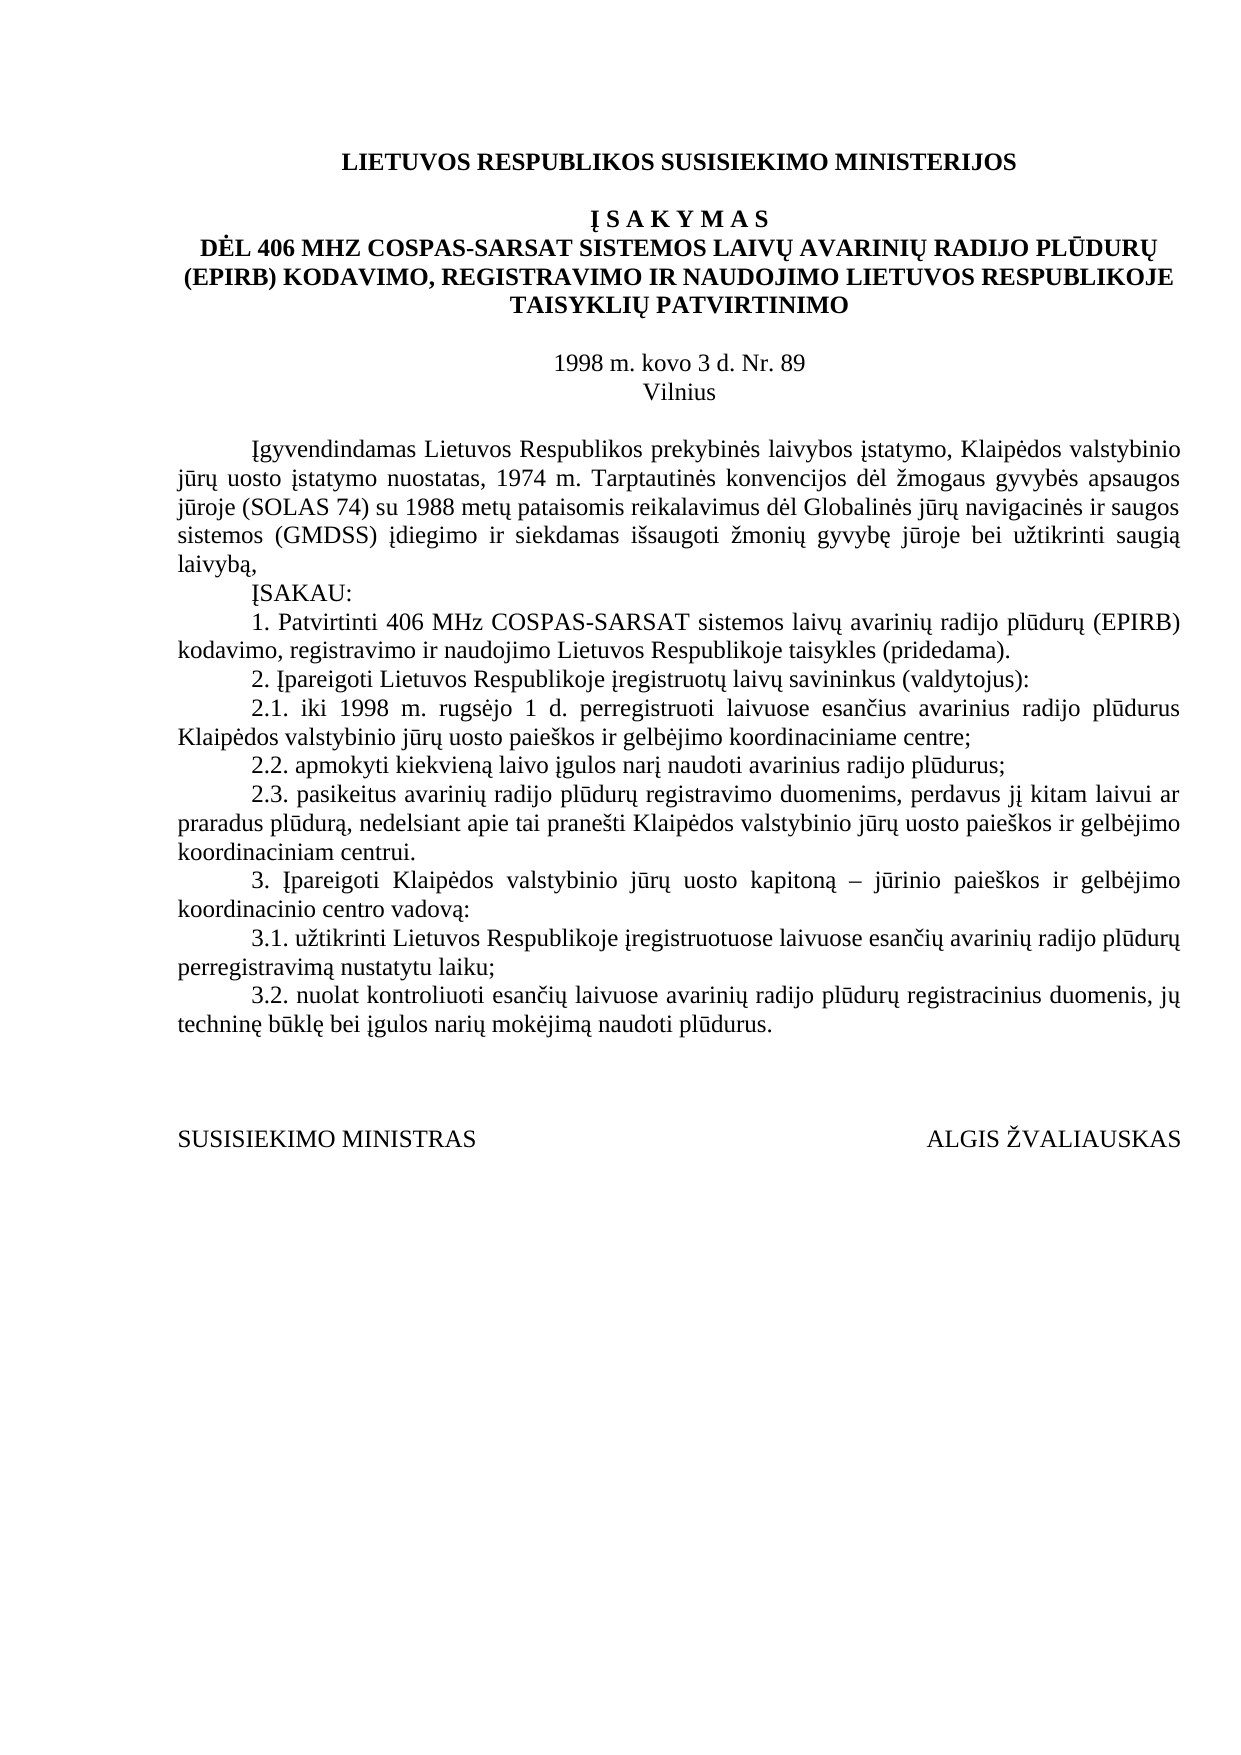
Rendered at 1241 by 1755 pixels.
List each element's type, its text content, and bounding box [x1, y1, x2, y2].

text Vilnius [177, 377, 1181, 406]
text 3.2. nuolat kontroliuoti esančių laivuose avarinių radijo plūdurų registracinius duomenis, jų techninę būklę bei įgulos narių mokėjimą naudoti plūdurus. [177, 981, 1181, 1038]
text ĮSAKAU: [177, 578, 1181, 607]
text 2. Įpareigoti Lietuvos Respublikoje įregistruotų laivų savininkus (valdytojus): [177, 664, 1181, 693]
text 2.3. pasikeitus avarinių radijo plūdurų registravimo duomenims, perdavus jį kitam laivui ar praradus plūdurą, nedelsiant apie tai pranešti Klaipėdos valstybinio jūrų uosto paieškos ir gelbėjimo koordinaciniam centrui. [177, 779, 1181, 866]
text 2.1. iki 1998 m. rugsėjo 1 d. perregistruoti laivuose esančius avarinius radijo plūdurus Klaipėdos valstybinio jūrų uosto paieškos ir gelbėjimo koordinaciniame centre; [177, 693, 1181, 751]
text Įgyvendindamas Lietuvos Respublikos prekybinės laivybos įstatymo, Klaipėdos valstybinio jūrų uosto įstatymo nuostatas, 1974 m. Tarptautinės konvencijos dėl žmogaus gyvybės apsaugos jūroje (SOLAS 74) su 1988 metų pataisomis reikalavimus dėl Globalinės jūrų navigacinės ir saugos sistemos (GMDSS) įdiegimo ir siekdamas išsaugoti žmonių gyvybę jūroje bei užtikrinti saugią laivybą, [177, 434, 1181, 578]
text 1. Patvirtinti 406 MHz COSPAS-SARSAT sistemos laivų avarinių radijo plūdurų (EPIRB) kodavimo, registravimo ir naudojimo Lietuvos Respublikoje taisykles (pridedama). [177, 607, 1181, 664]
text DĖL 406 MHZ COSPAS-SARSAT SISTEMOS LAIVŲ AVARINIŲ RADIJO PLŪDURŲ (EPIRB) KODAVIMO, REGISTRAVIMO IR NAUDOJIMO LIETUVOS RESPUBLIKOJE TAISYKLIŲ PATVIRTINIMO [177, 233, 1181, 319]
text 2.2. apmokyti kiekvieną laivo įgulos narį naudoti avarinius radijo plūdurus; [177, 751, 1181, 779]
text Į S A K Y M A S [177, 204, 1181, 233]
text SUSISIEKIMO MINISTRAS ALGIS ŽVALIAUSKAS [177, 1124, 1181, 1153]
text 1998 m. kovo 3 d. Nr. 89 [177, 348, 1181, 377]
text 3. Įpareigoti Klaipėdos valstybinio jūrų uosto kapitoną – jūrinio paieškos ir gelbėjimo koordinacinio centro vadovą: [177, 866, 1181, 923]
text LIETUVOS RESPUBLIKOS SUSISIEKIMO MINISTERIJOS [177, 147, 1181, 176]
text 3.1. užtikrinti Lietuvos Respublikoje įregistruotuose laivuose esančių avarinių radijo plūdurų perregistravimą nustatytu laiku; [177, 923, 1181, 981]
